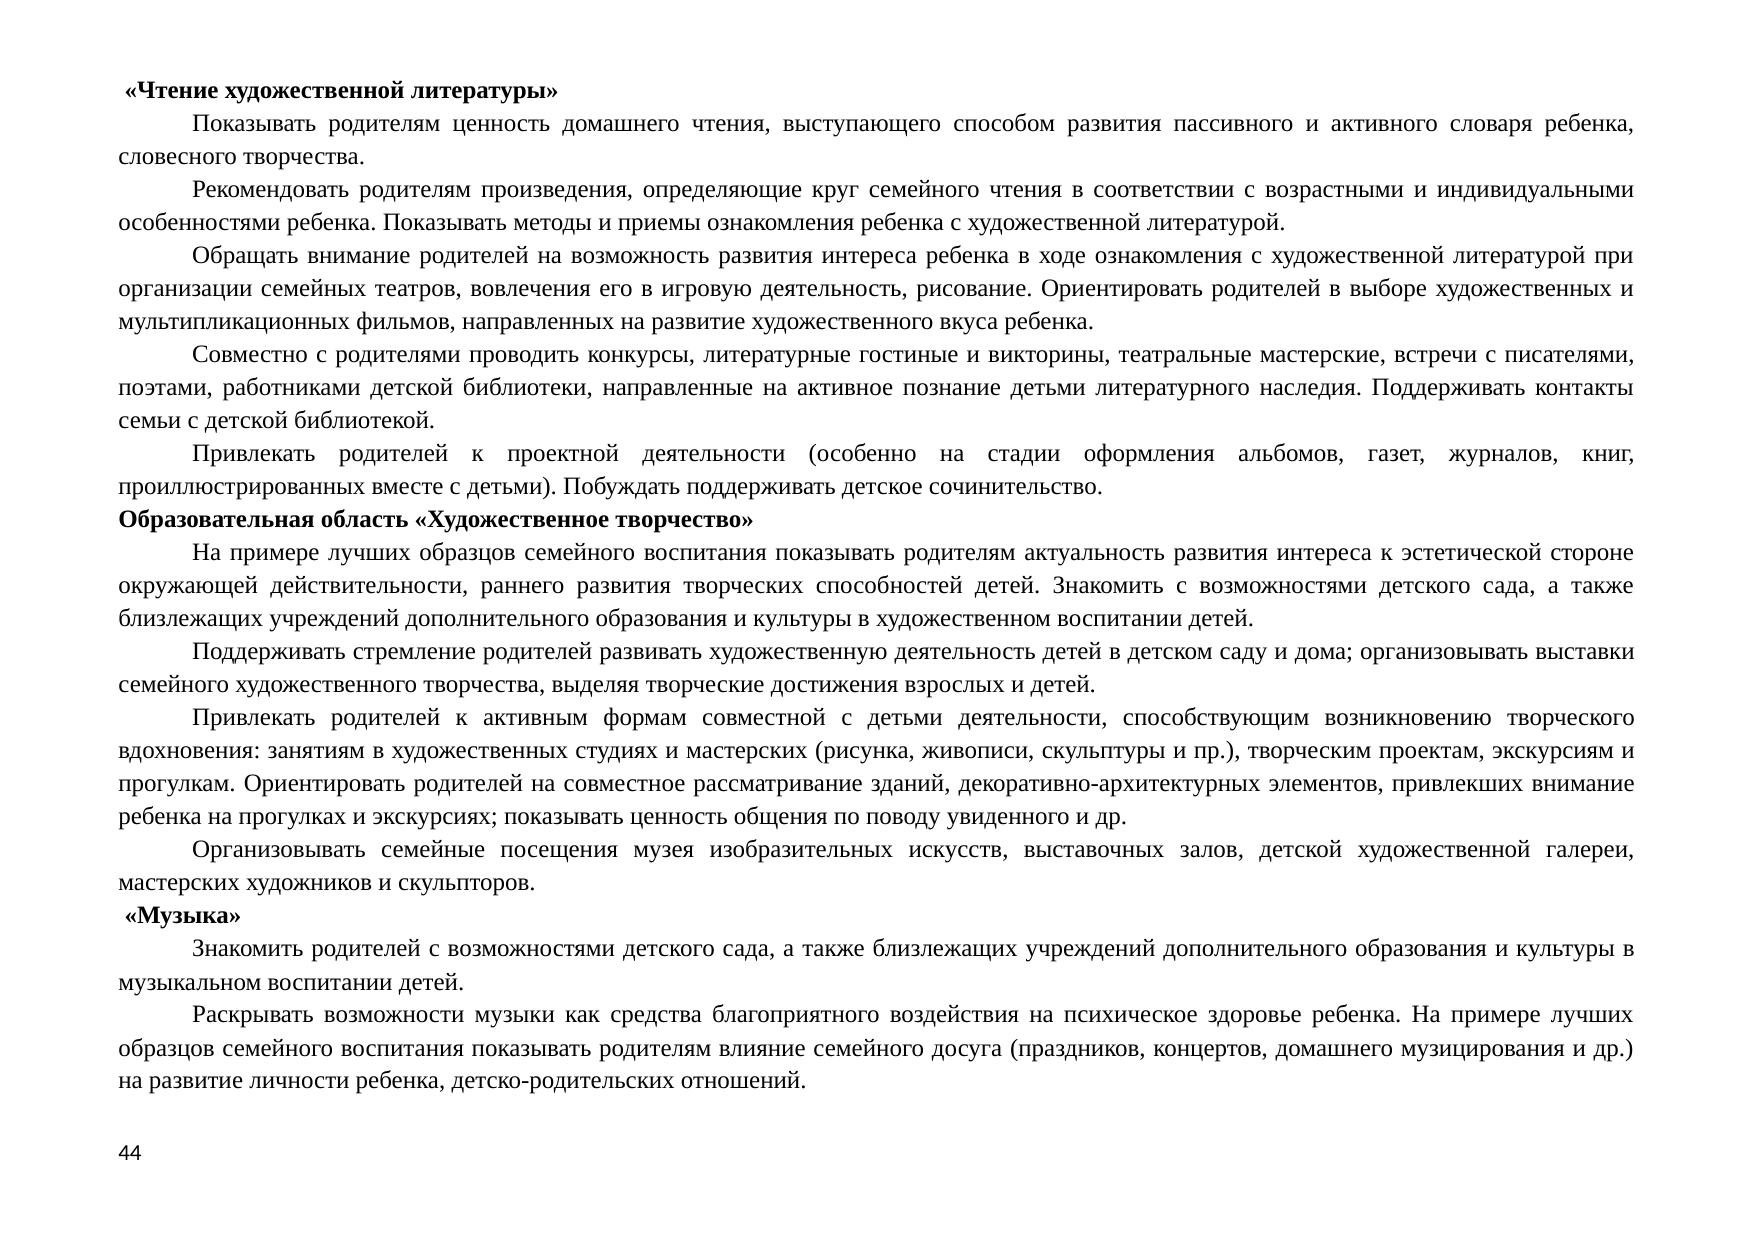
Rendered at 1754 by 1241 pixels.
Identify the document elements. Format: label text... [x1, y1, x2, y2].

text Рекомендовать родителям произведения, определяющие круг семейного чтения в соответствии с возрастными и индивидуальными особенностями ребенка. Показывать методы и приемы ознакомления ребенка с художественной литературой. [118, 174, 1636, 236]
text Поддерживать стремление родителей развивать художественную деятельность детей в детском саду и дома; организовывать выставки семейного художественного творчества, выделяя творческие достижения взрослых и детей. [118, 636, 1636, 698]
text Раскрывать возможности музыки как средства благоприятного воздействия на психическое здоровье ребенка. На примере лучших образцов семейного воспитания показывать родителям влияние семейного досуга (праздников, концертов, домашнего музицирования и др.) на развитие личности ребенка, детско-родительских отношений. [118, 999, 1636, 1094]
text Образовательная область «Художественное творчество» [118, 504, 1636, 533]
text Организовывать семейные посещения музея изобразительных искусств, выставочных залов, детской художественной галереи, мастерских художников и скульпторов. [118, 834, 1636, 896]
text «Музыка» [118, 901, 1636, 929]
text Обращать внимание родителей на возможность развития интереса ребенка в ходе ознакомления с художественной литературой при организации семейных театров, вовлечения его в игровую деятельность, рисование. Ориентировать родителей в выборе художественных и мультипликационных фильмов, направленных на развитие художественного вкуса ребенка. [118, 240, 1636, 335]
text На примере лучших образцов семейного воспитания показывать родителям актуальность развития интереса к эстетической стороне окружающей действительности, раннего развития творческих способностей детей. Знакомить с возможностями детского сада, а также близлежащих учреждений дополнительного образования и культуры в художественном воспитании детей. [118, 537, 1636, 632]
text Привлекать родителей к активным формам совместной с детьми деятельности, способствующим возникновению творческого вдохновения: занятиям в художественных студиях и мастерских (рисунка, живописи, скульптуры и пр.), творческим проектам, экскурсиям и прогулкам. Ориентировать родителей на совместное рассматривание зданий, декоративно-архитектурных элементов, привлекших внимание ребенка на прогулках и экскурсиях; показывать ценность общения по поводу увиденного и др. [118, 702, 1636, 830]
text Привлекать родителей к проектной деятельности (особенно на стадии оформления альбомов, газет, журналов, книг, проиллюстрированных вместе с детьми). Побуждать поддерживать детское сочинительство. [118, 438, 1636, 500]
text Совместно с родителями проводить конкурсы, литературные гостиные и викторины, театральные мастерские, встречи с писателями, поэтами, работниками детской библиотеки, направленные на активное познание детьми литературного наследия. Поддерживать контакты семьи с детской библиотекой. [118, 339, 1636, 434]
text Знакомить родителей с возможностями детского сада, а также близлежащих учреждений дополнительного образования и культуры в музыкальном воспитании детей. [118, 933, 1636, 995]
text Показывать родителям ценность домашнего чтения, выступающего способом развития пассивного и активного словаря ребенка, словесного творчества. [118, 108, 1636, 170]
text «Чтение художественной литературы» [118, 75, 1636, 104]
